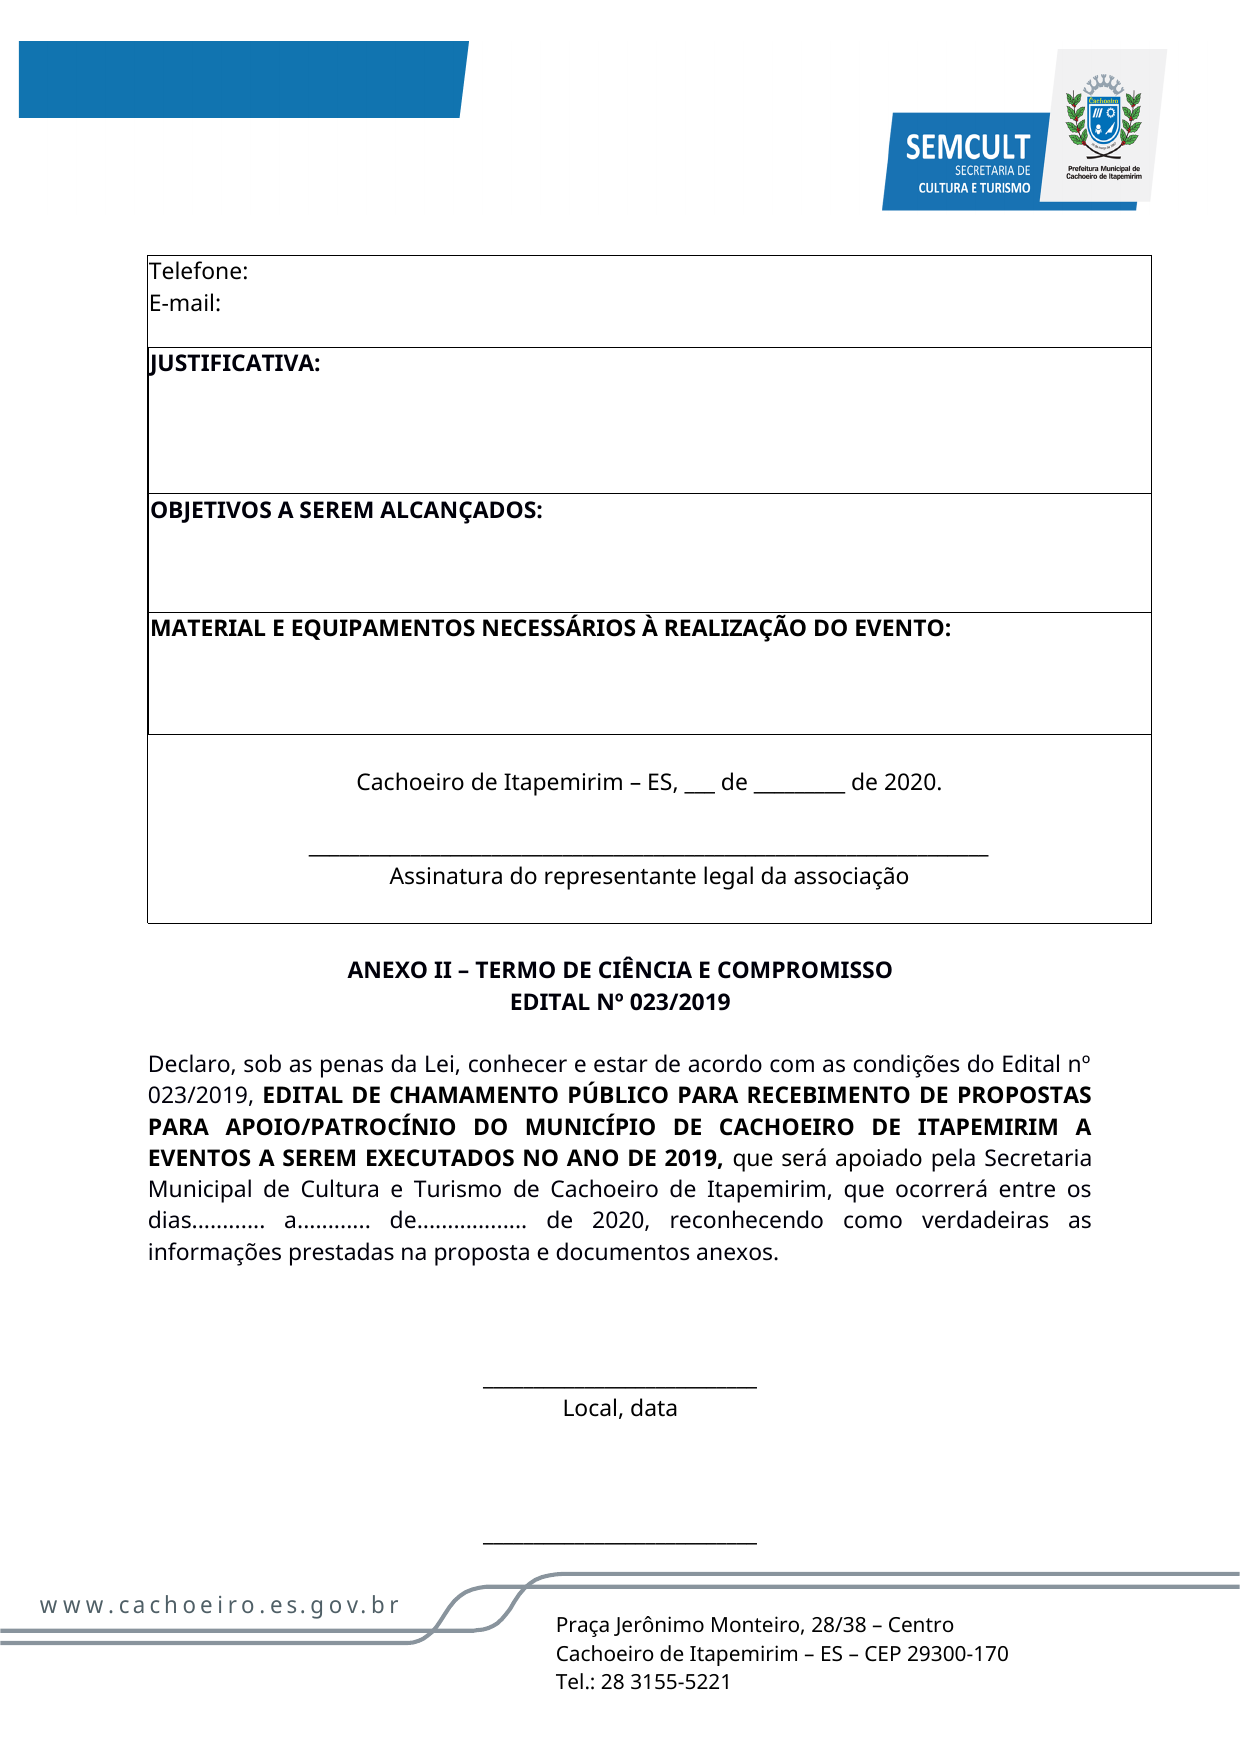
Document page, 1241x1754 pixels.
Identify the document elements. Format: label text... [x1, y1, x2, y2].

text EDITAL Nº 023/2019 [148, 985, 1093, 1017]
text ANEXO II – TERMO DE CIÊNCIA E COMPROMISSO [148, 954, 1093, 985]
text ___________________________ [148, 1517, 1093, 1548]
table_cell Cachoeiro de Itapemirim – ES, ___ de _________ de 2020. ___________________________________________________________________ Assinatura do representante legal da associação [148, 735, 1151, 922]
table_header JUSTIFICATIVA: [149, 348, 1151, 493]
table_cell Telefone: E-mail: [148, 256, 1151, 347]
table_cell MATERIAL E EQUIPAMENTOS NECESSÁRIOS À REALIZAÇÃO DO EVENTO: [149, 613, 1151, 734]
text ___________________________ [148, 1360, 1093, 1392]
table_cell OBJETIVOS A SEREM ALCANÇADOS: [149, 494, 1151, 611]
text Declaro, sob as penas da Lei, conhecer e estar de acordo com as condições do Edital nº 023/2019, EDITAL DE CHAMAMENTO PÚBLICO PARA RECEBIMENTO DE PROPOSTAS PARA APOIO/PATROCÍNIO DO MUNICÍPIO DE CACHOEIRO DE ITAPEMIRIM A EVENTOS A SEREM EXECUTADOS NO ANO DE 2019, que será apoiado pela Secretaria Municipal de Cultura e Turismo de Cachoeiro de Itapemirim, que ocorrerá entre os dias............ a............ de.................. de 2020, reconhecendo como verdadeiras as informações prestadas na proposta e documentos anexos. [148, 1048, 1093, 1267]
text Local, data [148, 1392, 1093, 1423]
